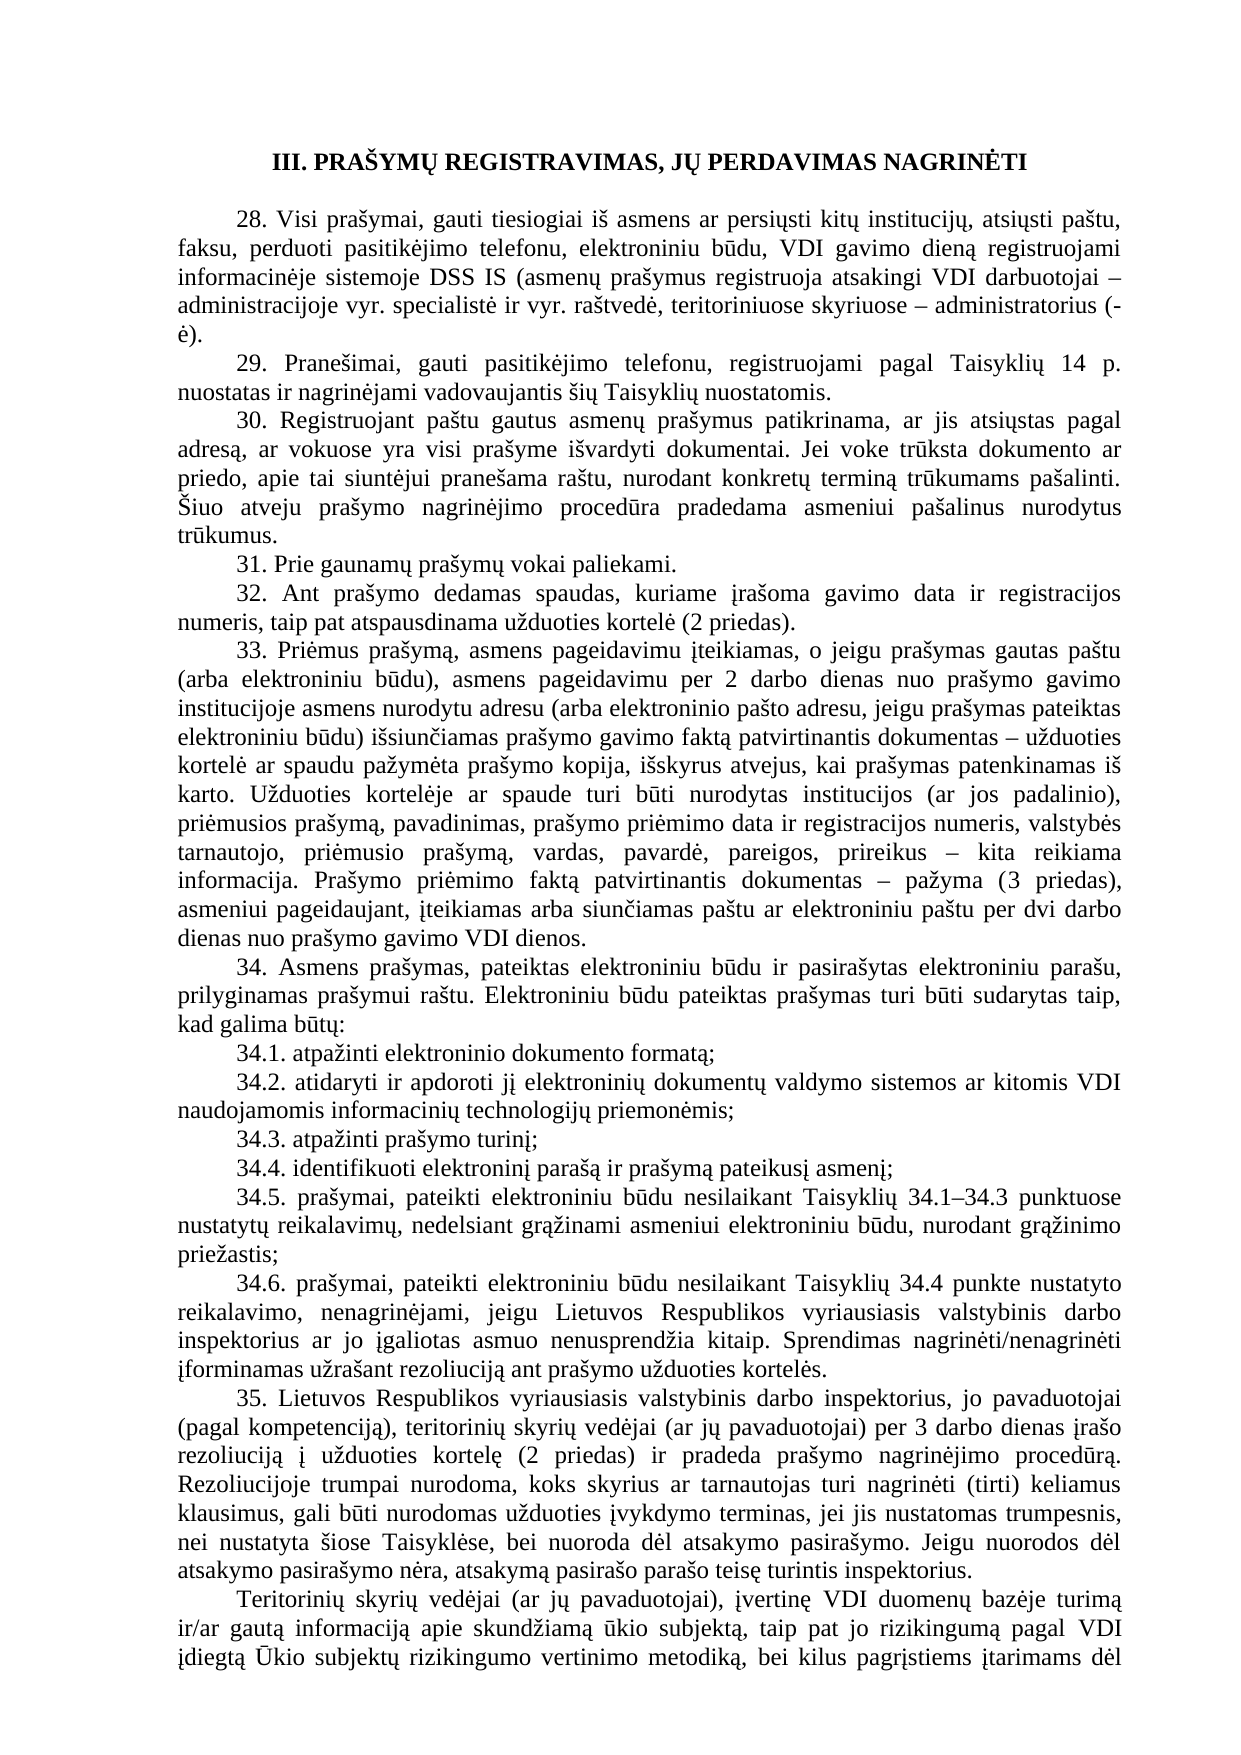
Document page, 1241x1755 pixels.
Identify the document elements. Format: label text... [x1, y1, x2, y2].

text 34.5. prašymai, pateikti elektroniniu būdu nesilaikant Taisyklių 34.1–34.3 punktuose nustatytų reikalavimų, nedelsiant grąžinami asmeniui elektroniniu būdu, nurodant grąžinimo priežastis; [177, 1182, 1122, 1268]
text 32. Ant prašymo dedamas spaudas, kuriame įrašoma gavimo data ir registracijos numeris, taip pat atspausdinama užduoties kortelė (2 priedas). [177, 578, 1122, 636]
text Teritorinių skyrių vedėjai (ar jų pavaduotojai), įvertinę VDI duomenų bazėje turimą ir/ar gautą informaciją apie skundžiamą ūkio subjektą, taip pat jo rizikingumą pagal VDI įdiegtą Ūkio subjektų rizikingumo vertinimo metodiką, bei kilus pagrįstiems įtarimams dėl [177, 1584, 1122, 1671]
text 30. Registruojant paštu gautus asmenų prašymus patikrinama, ar jis atsiųstas pagal adresą, ar vokuose yra visi prašyme išvardyti dokumentai. Jei voke trūksta dokumento ar priedo, apie tai siuntėjui pranešama raštu, nurodant konkretų terminą trūkumams pašalinti. Šiuo atveju prašymo nagrinėjimo procedūra pradedama asmeniui pašalinus nurodytus trūkumus. [177, 406, 1122, 549]
text 33. Priėmus prašymą, asmens pageidavimu įteikiamas, o jeigu prašymas gautas paštu (arba elektroniniu būdu), asmens pageidavimu per 2 darbo dienas nuo prašymo gavimo institucijoje asmens nurodytu adresu (arba elektroninio pašto adresu, jeigu prašymas pateiktas elektroniniu būdu) išsiunčiamas prašymo gavimo faktą patvirtinantis dokumentas – užduoties kortelė ar spaudu pažymėta prašymo kopija, išskyrus atvejus, kai prašymas patenkinamas iš karto. Užduoties kortelėje ar spaude turi būti nurodytas institucijos (ar jos padalinio), priėmusios prašymą, pavadinimas, prašymo priėmimo data ir registracijos numeris, valstybės tarnautojo, priėmusio prašymą, vardas, pavardė, pareigos, prireikus – kita reikiama informacija. Prašymo priėmimo faktą patvirtinantis dokumentas – pažyma (3 priedas), asmeniui pageidaujant, įteikiamas arba siunčiamas paštu ar elektroniniu paštu per dvi darbo dienas nuo prašymo gavimo VDI dienos. [177, 636, 1122, 952]
text 34.4. identifikuoti elektroninį parašą ir prašymą pateikusį asmenį; [177, 1153, 1122, 1182]
text 35. Lietuvos Respublikos vyriausiasis valstybinis darbo inspektorius, jo pavaduotojai (pagal kompetenciją), teritorinių skyrių vedėjai (ar jų pavaduotojai) per 3 darbo dienas įrašo rezoliuciją į užduoties kortelę (2 priedas) ir pradeda prašymo nagrinėjimo procedūrą. Rezoliucijoje trumpai nurodoma, koks skyrius ar tarnautojas turi nagrinėti (tirti) keliamus klausimus, gali būti nurodomas užduoties įvykdymo terminas, jei jis nustatomas trumpesnis, nei nustatyta šiose Taisyklėse, bei nuoroda dėl atsakymo pasirašymo. Jeigu nuorodos dėl atsakymo pasirašymo nėra, atsakymą pasirašo parašo teisę turintis inspektorius. [177, 1383, 1122, 1584]
text 34.2. atidaryti ir apdoroti jį elektroninių dokumentų valdymo sistemos ar kitomis VDI naudojamomis informacinių technologijų priemonėmis; [177, 1067, 1122, 1124]
text 34.3. atpažinti prašymo turinį; [177, 1124, 1122, 1153]
text 34.6. prašymai, pateikti elektroniniu būdu nesilaikant Taisyklių 34.4 punkte nustatyto reikalavimo, nenagrinėjami, jeigu Lietuvos Respublikos vyriausiasis valstybinis darbo inspektorius ar jo įgaliotas asmuo nenusprendžia kitaip. Sprendimas nagrinėti/nenagrinėti įforminamas užrašant rezoliuciją ant prašymo užduoties kortelės. [177, 1268, 1122, 1383]
text III. PRAŠYMŲ REGISTRAVIMAS, JŲ PERDAVIMAS NAGRINĖTI [177, 147, 1122, 176]
text 28. Visi prašymai, gauti tiesiogiai iš asmens ar persiųsti kitų institucijų, atsiųsti paštu, faksu, perduoti pasitikėjimo telefonu, elektroniniu būdu, VDI gavimo dieną registruojami informacinėje sistemoje DSS IS (asmenų prašymus registruoja atsakingi VDI darbuotojai – administracijoje vyr. specialistė ir vyr. raštvedė, teritoriniuose skyriuose – administratorius (-ė). [177, 204, 1122, 348]
text 34. Asmens prašymas, pateiktas elektroniniu būdu ir pasirašytas elektroniniu parašu, prilyginamas prašymui raštu. Elektroniniu būdu pateiktas prašymas turi būti sudarytas taip, kad galima būtų: [177, 952, 1122, 1038]
text 34.1. atpažinti elektroninio dokumento formatą; [177, 1038, 1122, 1067]
text 29. Pranešimai, gauti pasitikėjimo telefonu, registruojami pagal Taisyklių 14 p. nuostatas ir nagrinėjami vadovaujantis šių Taisyklių nuostatomis. [177, 348, 1122, 406]
text 31. Prie gaunamų prašymų vokai paliekami. [177, 549, 1122, 578]
